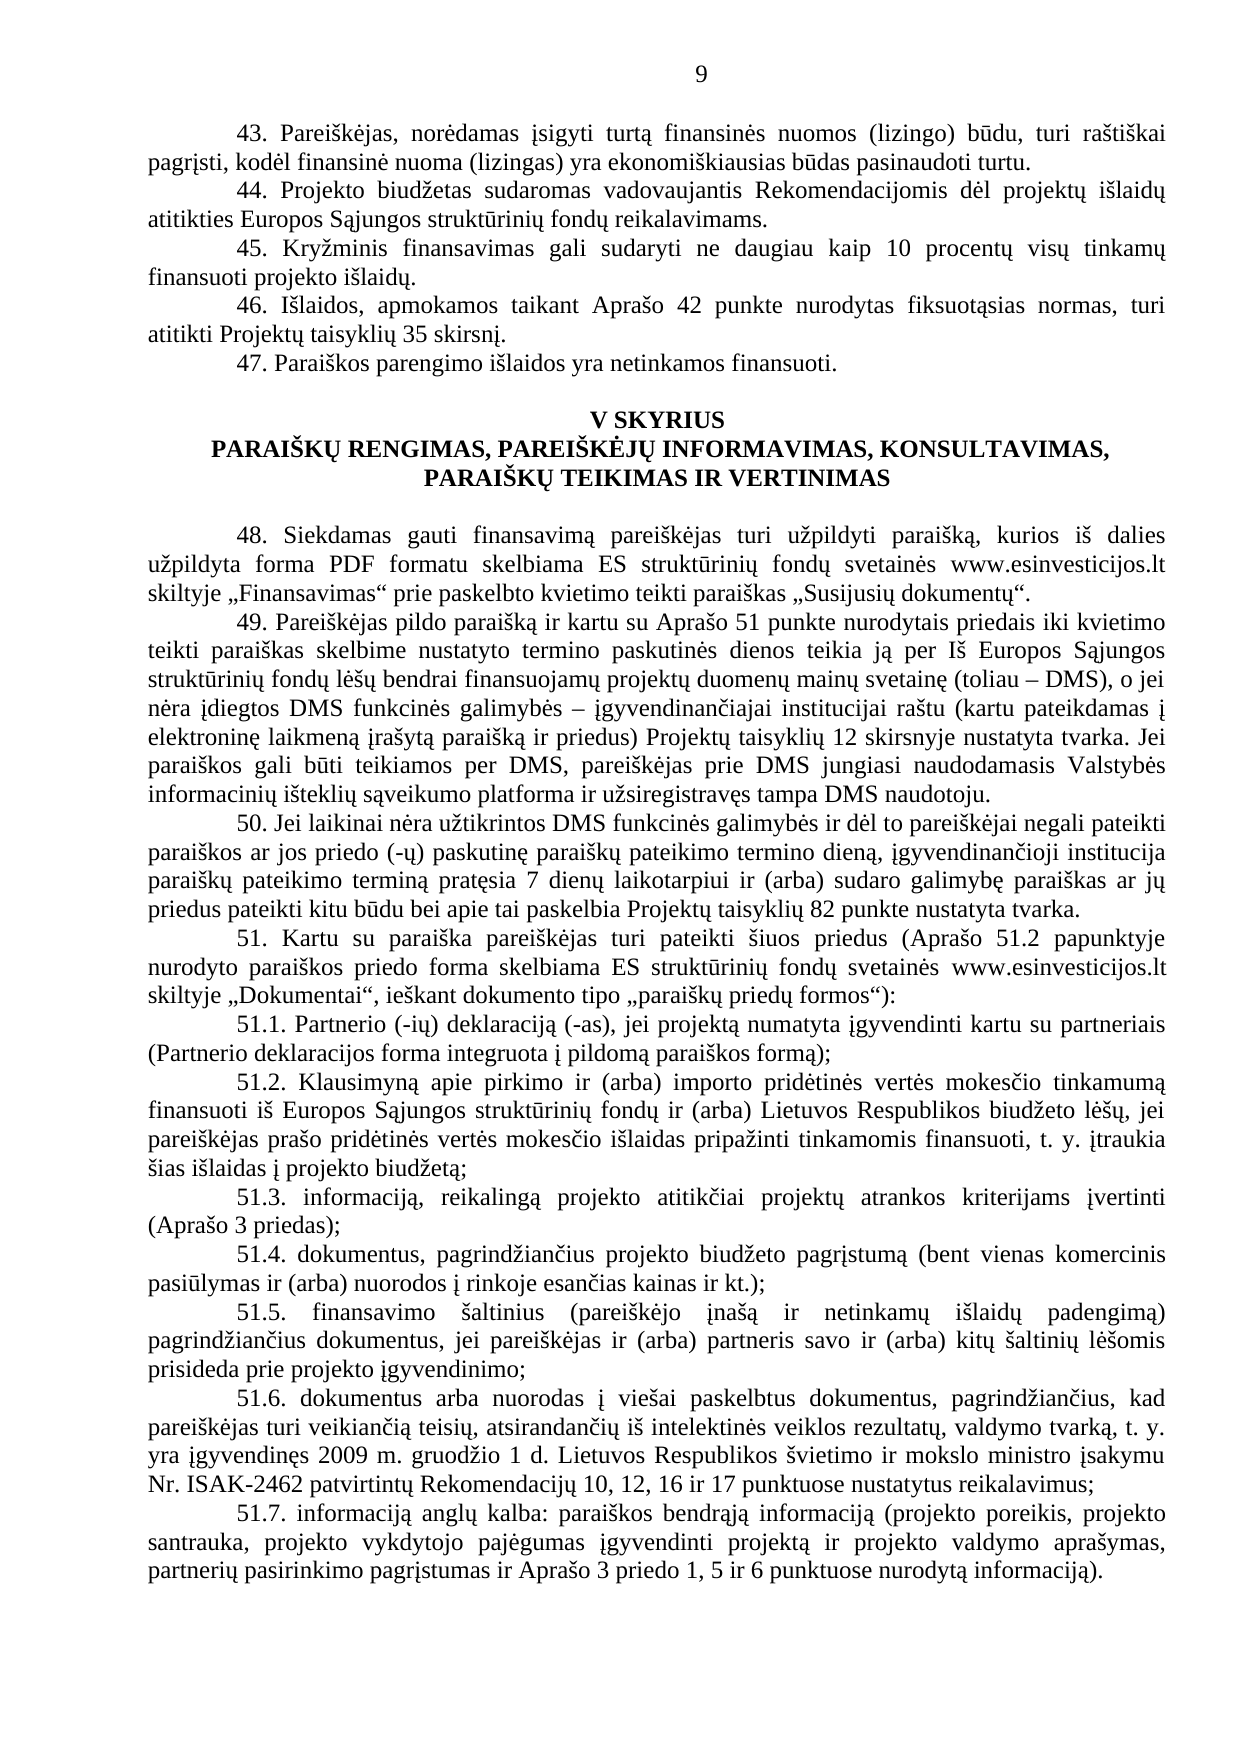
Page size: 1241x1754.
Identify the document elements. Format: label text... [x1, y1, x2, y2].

text 46. Išlaidos, apmokamos taikant Aprašo 42 punkte nurodytas fiksuotąsias normas, turi atitikti Projektų taisyklių 35 skirsnį. [148, 291, 1167, 348]
text 44. Projekto biudžetas sudaromas vadovaujantis Rekomendacijomis dėl projektų išlaidų atitikties Europos Sąjungos struktūrinių fondų reikalavimams. [148, 176, 1167, 233]
text 51. Kartu su paraiška pareiškėjas turi pateikti šiuos priedus (Aprašo 51.2 papunktyje nurodyto paraiškos priedo forma skelbiama ES struktūrinių fondų svetainės www.esinvesticijos.lt skiltyje „Dokumentai“, ieškant dokumento tipo „paraiškų priedų formos“): [148, 923, 1167, 1009]
text 51.4. dokumentus, pagrindžiančius projekto biudžeto pagrįstumą (bent vienas komercinis pasiūlymas ir (arba) nuorodos į rinkoje esančias kainas ir kt.); [148, 1239, 1167, 1297]
text 51.2. Klausimyną apie pirkimo ir (arba) importo pridėtinės vertės mokesčio tinkamumą finansuoti iš Europos Sąjungos struktūrinių fondų ir (arba) Lietuvos Respublikos biudžeto lėšų, jei pareiškėjas prašo pridėtinės vertės mokesčio išlaidas pripažinti tinkamomis finansuoti, t. y. įtraukia šias išlaidas į projekto biudžetą; [148, 1067, 1167, 1182]
text 51.7. informaciją anglų kalba: paraiškos bendrąją informaciją (projekto poreikis, projekto santrauka, projekto vykdytojo pajėgumas įgyvendinti projektą ir projekto valdymo aprašymas, partnerių pasirinkimo pagrįstumas ir Aprašo 3 priedo 1, 5 ir 6 punktuose nurodytą informaciją). [148, 1498, 1167, 1584]
text 48. Siekdamas gauti finansavimą pareiškėjas turi užpildyti paraišką, kurios iš dalies užpildyta forma PDF formatu skelbiama ES struktūrinių fondų svetainės www.esinvesticijos.lt skiltyje „Finansavimas“ prie paskelbto kvietimo teikti paraiškas „Susijusių dokumentų“. [148, 521, 1167, 607]
text 51.1. Partnerio (-ių) deklaraciją (-as), jei projektą numatyta įgyvendinti kartu su partneriais (Partnerio deklaracijos forma integruota į pildomą paraiškos formą); [148, 1009, 1167, 1067]
text 49. Pareiškėjas pildo paraišką ir kartu su Aprašo 51 punkte nurodytais priedais iki kvietimo teikti paraiškas skelbime nustatyto termino paskutinės dienos teikia ją per Iš Europos Sąjungos struktūrinių fondų lėšų bendrai finansuojamų projektų duomenų mainų svetainę (toliau – DMS), o jei nėra įdiegtos DMS funkcinės galimybės – įgyvendinančiajai institucijai raštu (kartu pateikdamas į elektroninę laikmeną įrašytą paraišką ir priedus) Projektų taisyklių 12 skirsnyje nustatyta tvarka. Jei paraiškos gali būti teikiamos per DMS, pareiškėjas prie DMS jungiasi naudodamasis Valstybės informacinių išteklių sąveikumo platforma ir užsiregistravęs tampa DMS naudotoju. [148, 607, 1167, 808]
text 51.5. finansavimo šaltinius (pareiškėjo įnašą ir netinkamų išlaidų padengimą) pagrindžiančius dokumentus, jei pareiškėjas ir (arba) partneris savo ir (arba) kitų šaltinių lėšomis prisideda prie projekto įgyvendinimo; [148, 1297, 1167, 1383]
text 45. Kryžminis finansavimas gali sudaryti ne daugiau kaip 10 procentų visų tinkamų finansuoti projekto išlaidų. [148, 233, 1167, 291]
text 51.6. dokumentus arba nuorodas į viešai paskelbtus dokumentus, pagrindžiančius, kad pareiškėjas turi veikiančią teisių, atsirandančių iš intelektinės veiklos rezultatų, valdymo tvarką, t. y. yra įgyvendinęs 2009 m. gruodžio 1 d. Lietuvos Respublikos švietimo ir mokslo ministro įsakymu Nr. ISAK-2462 patvirtintų Rekomendacijų 10, 12, 16 ir 17 punktuose nustatytus reikalavimus; [148, 1383, 1167, 1498]
text 50. Jei laikinai nėra užtikrintos DMS funkcinės galimybės ir dėl to pareiškėjai negali pateikti paraiškos ar jos priedo (-ų) paskutinę paraiškų pateikimo termino dieną, įgyvendinančioji institucija paraiškų pateikimo terminą pratęsia 7 dienų laikotarpiui ir (arba) sudaro galimybę paraiškas ar jų priedus pateikti kitu būdu bei apie tai paskelbia Projektų taisyklių 82 punkte nustatyta tvarka. [148, 808, 1167, 923]
text 47. Paraiškos parengimo išlaidos yra netinkamos finansuoti. [148, 348, 1167, 377]
text 51.3. informaciją, reikalingą projekto atitikčiai projektų atrankos kriterijams įvertinti (Aprašo 3 priedas); [148, 1182, 1167, 1239]
text V SKYRIUS [148, 406, 1167, 434]
text 43. Pareiškėjas, norėdamas įsigyti turtą finansinės nuomos (lizingo) būdu, turi raštiškai pagrįsti, kodėl finansinė nuoma (lizingas) yra ekonomiškiausias būdas pasinaudoti turtu. [148, 118, 1167, 176]
text PARAIŠKŲ RENGIMAS, PAREIŠKĖJŲ INFORMAVIMAS, KONSULTAVIMAS, PARAIŠKŲ TEIKIMAS IR VERTINIMAS [148, 434, 1167, 492]
